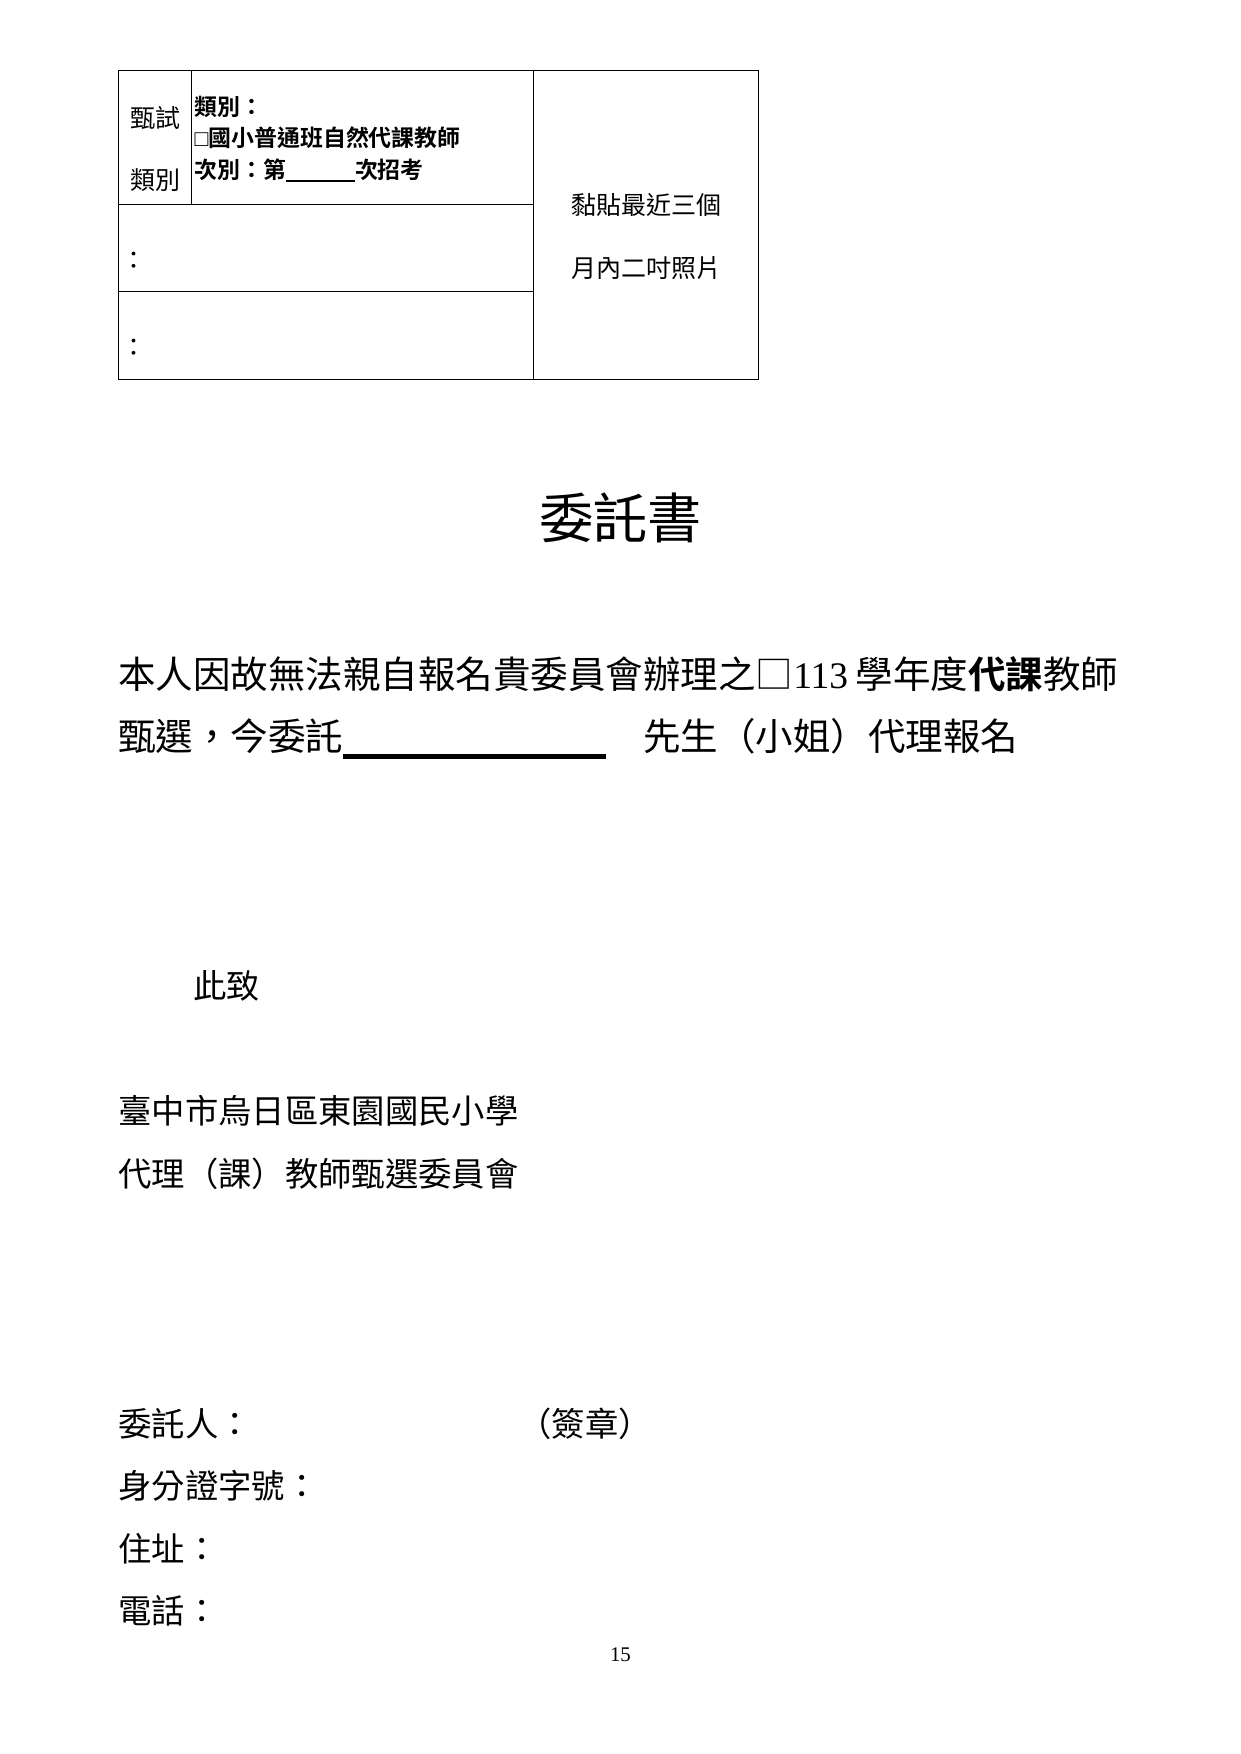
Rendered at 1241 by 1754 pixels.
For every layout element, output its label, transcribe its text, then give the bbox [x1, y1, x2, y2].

text 電話： [118, 1567, 1122, 1630]
table_cell 甄試類別 [119, 71, 191, 204]
text 身分證字號： [118, 1442, 1122, 1505]
text 本人因故無法親自報名貴委員會辦理之□113學年度代課教師甄選，今委託 先生（小姐）代理報名 [118, 630, 1122, 755]
text 住址： [118, 1505, 1122, 1567]
table_cell ： [119, 292, 533, 379]
text 委託書 [118, 442, 1122, 567]
text 此致 [118, 942, 1122, 1005]
text 代理（課）教師甄選委員會 [118, 1130, 1122, 1192]
text 臺中市烏日區東園國民小學 [118, 1067, 1122, 1130]
text 委託人： （簽章） [118, 1380, 1122, 1442]
table_cell 類別： □國小普通班自然代課教師 次別：第 次招考 [192, 71, 533, 204]
table_cell ： [119, 205, 533, 291]
table_cell 黏貼最近三個 月內二吋照片 [534, 71, 758, 379]
